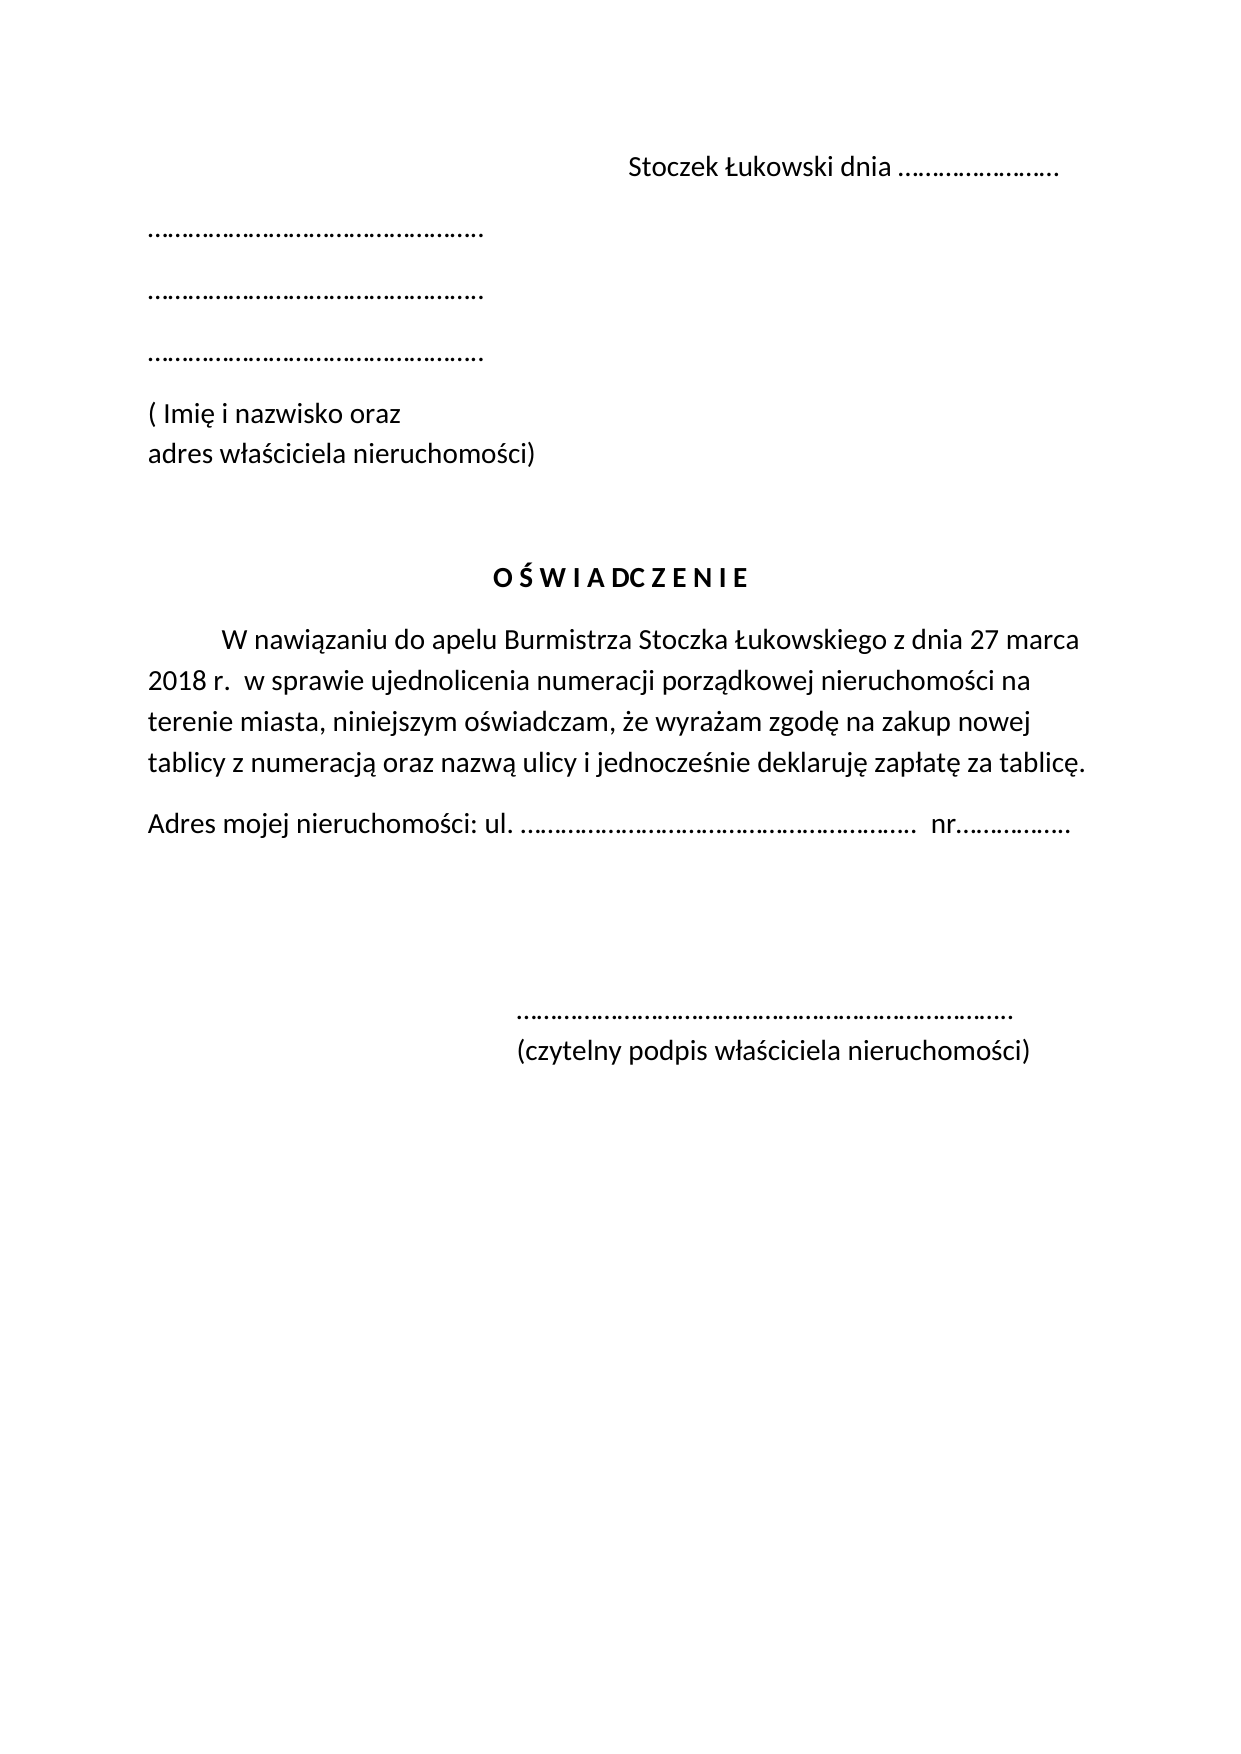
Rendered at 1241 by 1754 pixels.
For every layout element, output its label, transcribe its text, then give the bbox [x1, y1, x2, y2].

text ( Imię i nazwisko oraz adres właściciela nieruchomości) [148, 395, 1093, 471]
text ………………………………………….. [148, 333, 1093, 368]
text O Ś W I A DC Z E N I E [148, 559, 1093, 595]
text ………………………………………….. [148, 209, 1093, 245]
text Adres mojej nieruchomości: ul. ………………………………………………….. nr…………….. [148, 806, 1093, 841]
text ………………………………………….. [148, 271, 1093, 307]
text W nawiązaniu do apelu Burmistrza Stoczka Łukowskiego z dnia 27 marca 2018 r. w sprawie ujednolicenia numeracji porządkowej nieruchomości na terenie miasta, niniejszym oświadczam, że wyrażam zgodę na zakup nowej tablicy z numeracją oraz nazwą ulicy i jednocześnie deklaruję zapłatę za tablicę. [148, 621, 1093, 779]
text ……………………………………………………………….. (czytelny podpis właściciela nieruchomości) [516, 991, 1093, 1067]
text Stoczek Łukowski dnia …………………… [516, 148, 1093, 183]
